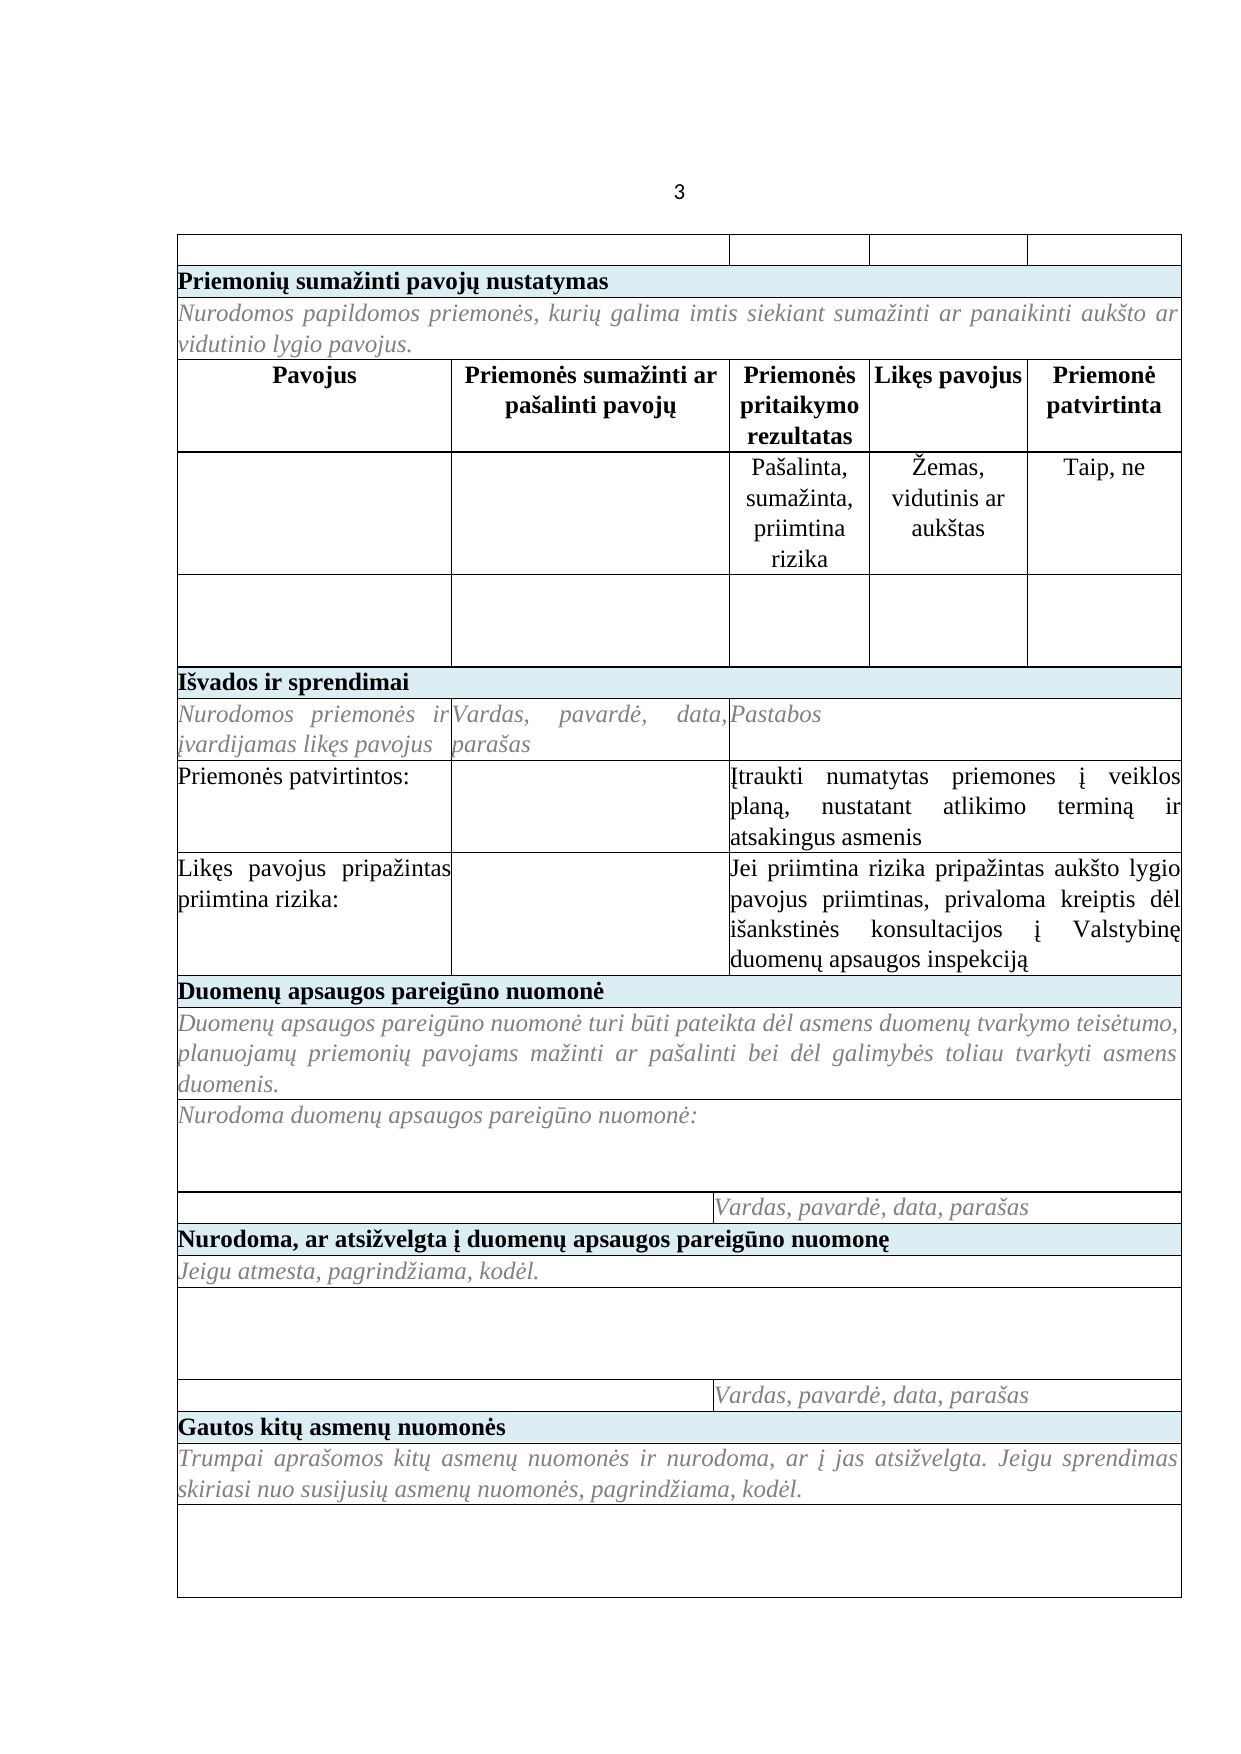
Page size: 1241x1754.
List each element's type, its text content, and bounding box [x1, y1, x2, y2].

table_cell [452, 575, 729, 666]
table_cell Priemonių sumažinti pavojų nustatymas [178, 266, 1181, 297]
table_cell Žemas, vidutinis ar aukštas [870, 453, 1027, 574]
table_cell Likęs pavojus pripažintas priimtina rizika: [178, 853, 451, 975]
table_cell [178, 235, 729, 265]
table_cell [178, 453, 451, 574]
table_cell Priemonės patvirtintos: [178, 761, 451, 852]
table_cell [730, 235, 869, 265]
table_cell Vardas, pavardė, data, parašas [452, 699, 729, 760]
table_cell Jeigu atmesta, pagrindžiama, kodėl. [178, 1256, 1181, 1287]
table_cell Duomenų apsaugos pareigūno nuomonė [178, 976, 1181, 1007]
table_cell [1028, 575, 1181, 666]
table_cell Nurodoma duomenų apsaugos pareigūno nuomonė: [178, 1100, 1181, 1191]
table_cell [178, 1505, 1181, 1597]
table_cell [870, 575, 1027, 666]
table_cell Nurodoma, ar atsižvelgta į duomenų apsaugos pareigūno nuomonę [178, 1224, 1181, 1255]
table_cell Priemonės pritaikymo rezultatas [730, 360, 869, 451]
table_cell Pavojus [178, 360, 451, 451]
table_cell Taip, ne [1028, 453, 1181, 574]
table_cell [730, 575, 869, 666]
table_cell [452, 453, 729, 574]
table_cell Pašalinta, sumažinta, priimtina rizika [730, 453, 869, 574]
table_cell Jei priimtina rizika pripažintas aukšto lygio pavojus priimtinas, privaloma kreiptis dėl išankstinės konsultacijos į Valstybinę duomenų apsaugos inspekciją [730, 853, 1181, 975]
table_cell [178, 1380, 713, 1411]
table_cell Priemonės sumažinti ar pašalinti pavojų [452, 360, 729, 451]
table_cell Vardas, pavardė, data, parašas [714, 1193, 1181, 1223]
table_cell [178, 1193, 713, 1223]
table_cell Likęs pavojus [870, 360, 1027, 451]
table_cell Nurodomos priemonės ir įvardijamas likęs pavojus [178, 699, 451, 760]
table_cell Išvados ir sprendimai [178, 668, 1181, 698]
table_cell [870, 235, 1027, 265]
table_cell Duomenų apsaugos pareigūno nuomonė turi būti pateikta dėl asmens duomenų tvarkymo teisėtumo, planuojamų priemonių pavojams mažinti ar pašalinti bei dėl galimybės toliau tvarkyti asmens duomenis. [178, 1008, 1181, 1099]
table_cell Nurodomos papildomos priemonės, kurių galima imtis siekiant sumažinti ar panaikinti aukšto ar vidutinio lygio pavojus. [178, 298, 1181, 359]
table_cell Pastabos [730, 699, 1181, 760]
table_cell [1028, 235, 1181, 265]
table_cell [178, 575, 451, 666]
table_cell Trumpai aprašomos kitų asmenų nuomonės ir nurodoma, ar į jas atsižvelgta. Jeigu sprendimas skiriasi nuo susijusių asmenų nuomonės, pagrindžiama, kodėl. [178, 1444, 1181, 1504]
table_cell Įtraukti numatytas priemones į veiklos planą, nustatant atlikimo terminą ir atsakingus asmenis [730, 761, 1181, 852]
table_cell Priemonė patvirtinta [1028, 360, 1181, 451]
table_cell [452, 761, 729, 852]
table_cell Gautos kitų asmenų nuomonės [178, 1412, 1181, 1442]
table_cell [452, 853, 729, 975]
table_cell [178, 1288, 1181, 1379]
table_cell Vardas, pavardė, data, parašas [714, 1380, 1181, 1411]
